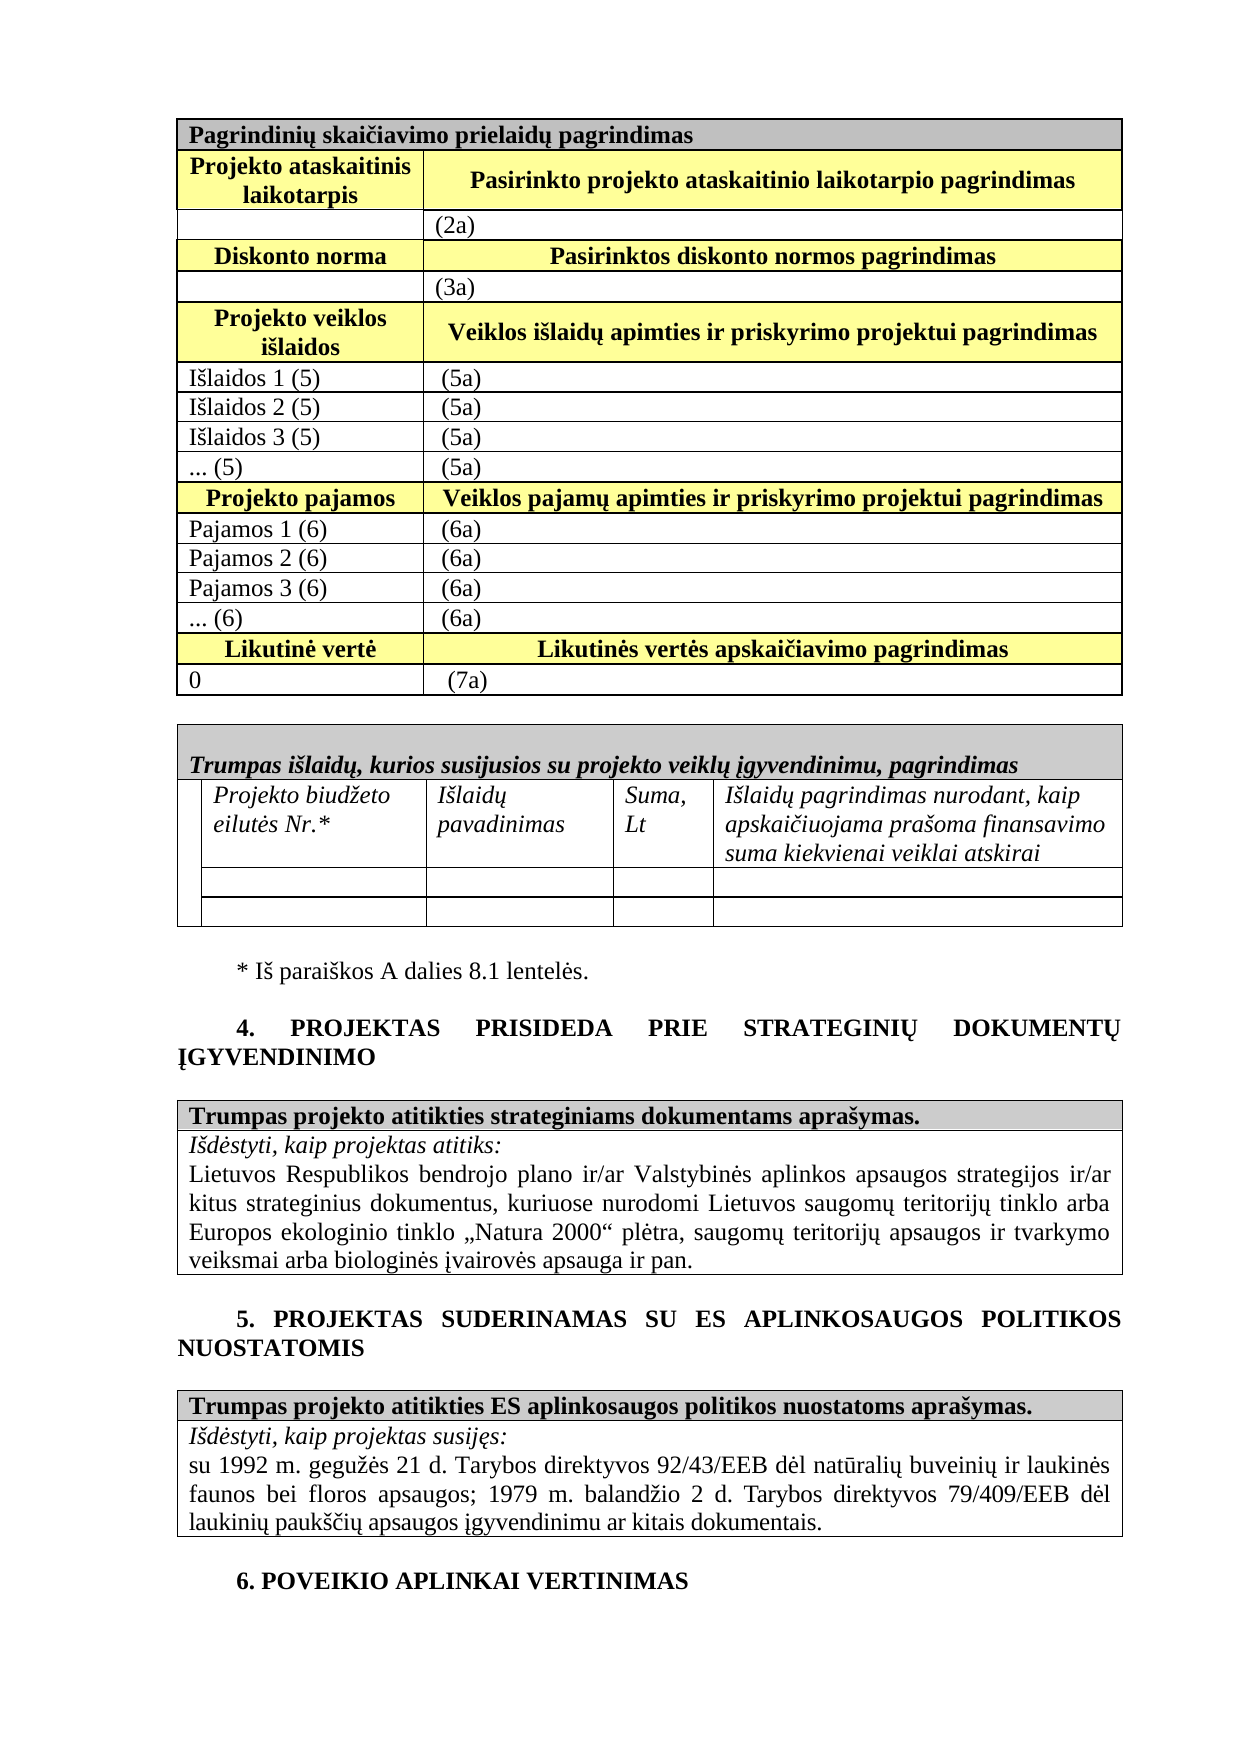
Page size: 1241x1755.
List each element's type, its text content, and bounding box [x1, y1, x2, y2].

table_cell Išlaidų pagrindimas nurodant, kaip apskaičiuojama prašoma finansavimo suma kiekvienai veiklai atskirai [714, 780, 1122, 867]
table_cell Išdėstyti, kaip projektas susijęs: su 1992 m. gegužės 21 d. Tarybos direktyvos 92/43/EEB dėl natūralių buveinių ir laukinės faunos bei floros apsaugos; 1979 m. balandžio 2 d. Tarybos direktyvos 79/409/EEB dėl laukinių paukščių apsaugos įgyvendinimu ar kitais dokumentais. [178, 1421, 1122, 1536]
table_cell [714, 898, 1122, 926]
table_header Trumpas projekto atitikties strateginiams dokumentams aprašymas. [178, 1101, 1122, 1129]
table_cell [178, 210, 423, 239]
table_cell (6a) [424, 573, 1121, 602]
text * Iš paraiškos A dalies 8.1 lentelės. [177, 956, 1122, 985]
table_cell Likutinė vertė [178, 634, 423, 663]
table_cell Pajamos 3 (6) [178, 573, 423, 602]
table_header Pagrindinių skaičiavimo prielaidų pagrindimas [178, 120, 1121, 149]
table_cell Išdėstyti, kaip projektas atitiks: Lietuvos Respublikos bendrojo plano ir/ar Valstybinės aplinkos apsaugos strategijos ir/ar kitus strateginius dokumentus, kuriuose nurodomi Lietuvos saugomų teritorijų tinklo arba Europos ekologinio tinklo „Natura 2000“ plėtra, saugomų teritorijų apsaugos ir tvarkymo veiksmai arba biologinės įvairovės apsauga ir pan. [178, 1131, 1122, 1274]
table_cell Išlaidos 2 (5) [178, 393, 423, 421]
table_cell Pasirinktos diskonto normos pagrindimas [424, 241, 1121, 270]
table_cell Išlaidos 3 (5) [178, 422, 423, 451]
table_cell Pasirinkto projekto ataskaitinio laikotarpio pagrindimas [424, 151, 1121, 208]
table_cell [178, 780, 201, 867]
table_cell [178, 867, 201, 896]
table_cell (7a) [424, 665, 1121, 693]
table_header Trumpas išlaidų, kurios susijusios su projekto veiklų įgyvendinimu, pagrindimas [178, 725, 1122, 779]
table_cell Išlaidų pavadinimas [427, 780, 613, 867]
text 6. POVEIKIO APLINKAI VERTINIMAS [177, 1566, 1122, 1595]
table_cell Išlaidos 1 (5) [178, 363, 423, 391]
table_cell [178, 272, 423, 301]
table_cell Projekto pajamos [178, 483, 423, 512]
table_cell (6a) [424, 603, 1121, 632]
table_cell [178, 896, 201, 926]
text 5. PROJEKTAS SUDERINAMAS SU ES APLINKOSAUGOS POLITIKOS NUOSTATOMIS [177, 1304, 1122, 1362]
table_cell Suma, Lt [614, 780, 713, 867]
table_cell (6a) [424, 544, 1121, 572]
table_cell [714, 868, 1122, 896]
table_cell (5a) [424, 452, 1121, 481]
table_cell Veiklos išlaidų apimties ir priskyrimo projektui pagrindimas [424, 303, 1121, 361]
table_cell [427, 868, 613, 896]
table_cell ... (6) [178, 603, 423, 632]
table_cell (5a) [424, 393, 1121, 421]
table_cell [614, 868, 713, 896]
table_cell [427, 898, 613, 926]
table_cell [614, 898, 713, 926]
table_cell (3a) [424, 272, 1121, 301]
table_cell Veiklos pajamų apimties ir priskyrimo projektui pagrindimas [424, 483, 1121, 512]
table_cell (5a) [424, 422, 1121, 451]
table_header Trumpas projekto atitikties ES aplinkosaugos politikos nuostatoms aprašymas. [178, 1391, 1122, 1420]
table_cell (6a) [424, 514, 1121, 542]
table_cell ... (5) [178, 452, 423, 481]
table_cell Pajamos 2 (6) [178, 544, 423, 572]
table_cell 0 [178, 665, 423, 693]
table_cell Likutinės vertės apskaičiavimo pagrindimas [424, 634, 1121, 663]
table_cell [202, 898, 426, 926]
table_cell Projekto ataskaitinis laikotarpis [178, 151, 423, 208]
table_cell Projekto veiklos išlaidos [178, 303, 423, 361]
text 4. PROJEKTAS PRISIDEDA PRIE STRATEGINIŲ DOKUMENTŲ ĮGYVENDINIMO [177, 1013, 1122, 1071]
table_cell (5a) [424, 363, 1121, 391]
table_cell [202, 868, 426, 896]
table_cell (2a) [424, 211, 1122, 239]
table_cell Pajamos 1 (6) [178, 514, 423, 542]
table_cell Diskonto norma [178, 240, 423, 270]
table_cell Projekto biudžeto eilutės Nr.* [202, 780, 426, 867]
